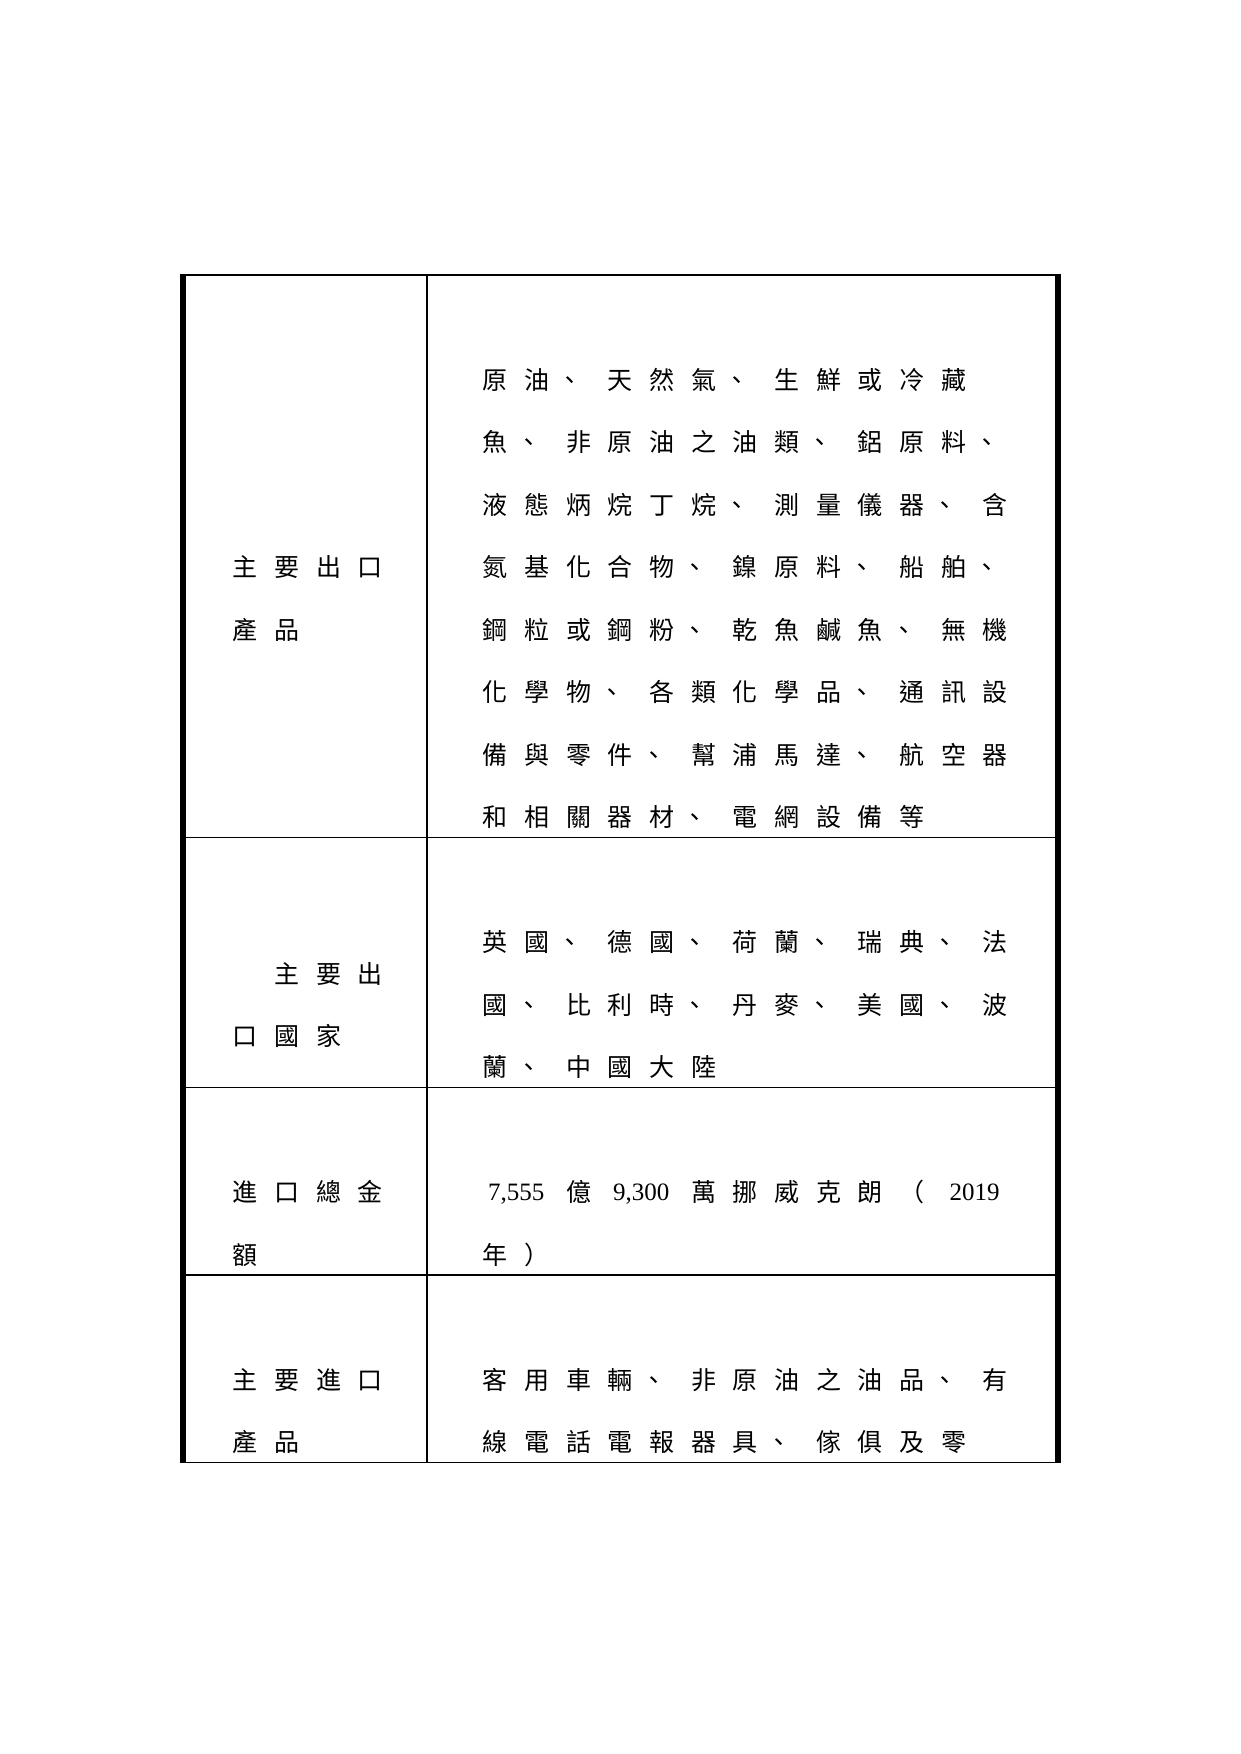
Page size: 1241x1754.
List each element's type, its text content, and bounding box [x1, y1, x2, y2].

table_cell 進口總金額 [186, 1088, 426, 1274]
table_cell 7,555億9,300萬挪威克朗（2019年） [428, 1088, 1055, 1274]
table_cell 主要出口產品 [186, 276, 426, 837]
table_cell 主要出口國家 [186, 838, 426, 1087]
table_cell 主要進口產品 [186, 1276, 426, 1462]
table_cell 原油、天然氣、生鮮或冷藏魚、非原油之油類、鋁原料、液態炳烷丁烷、測量儀器、含氮基化合物、鎳原料、船舶、鋼粒或鋼粉、乾魚鹹魚、無機化學物、各類化學品、通訊設備與零件、幫浦馬達、航空器和相關器材、電網設備等 [428, 276, 1055, 837]
table_cell 客用車輛、非原油之油品、有線電話電報器具、傢俱及零 [428, 1276, 1055, 1462]
table_cell 英國、德國、荷蘭、瑞典、法國、比利時、丹麥、美國、波蘭、中國大陸 [428, 838, 1055, 1087]
